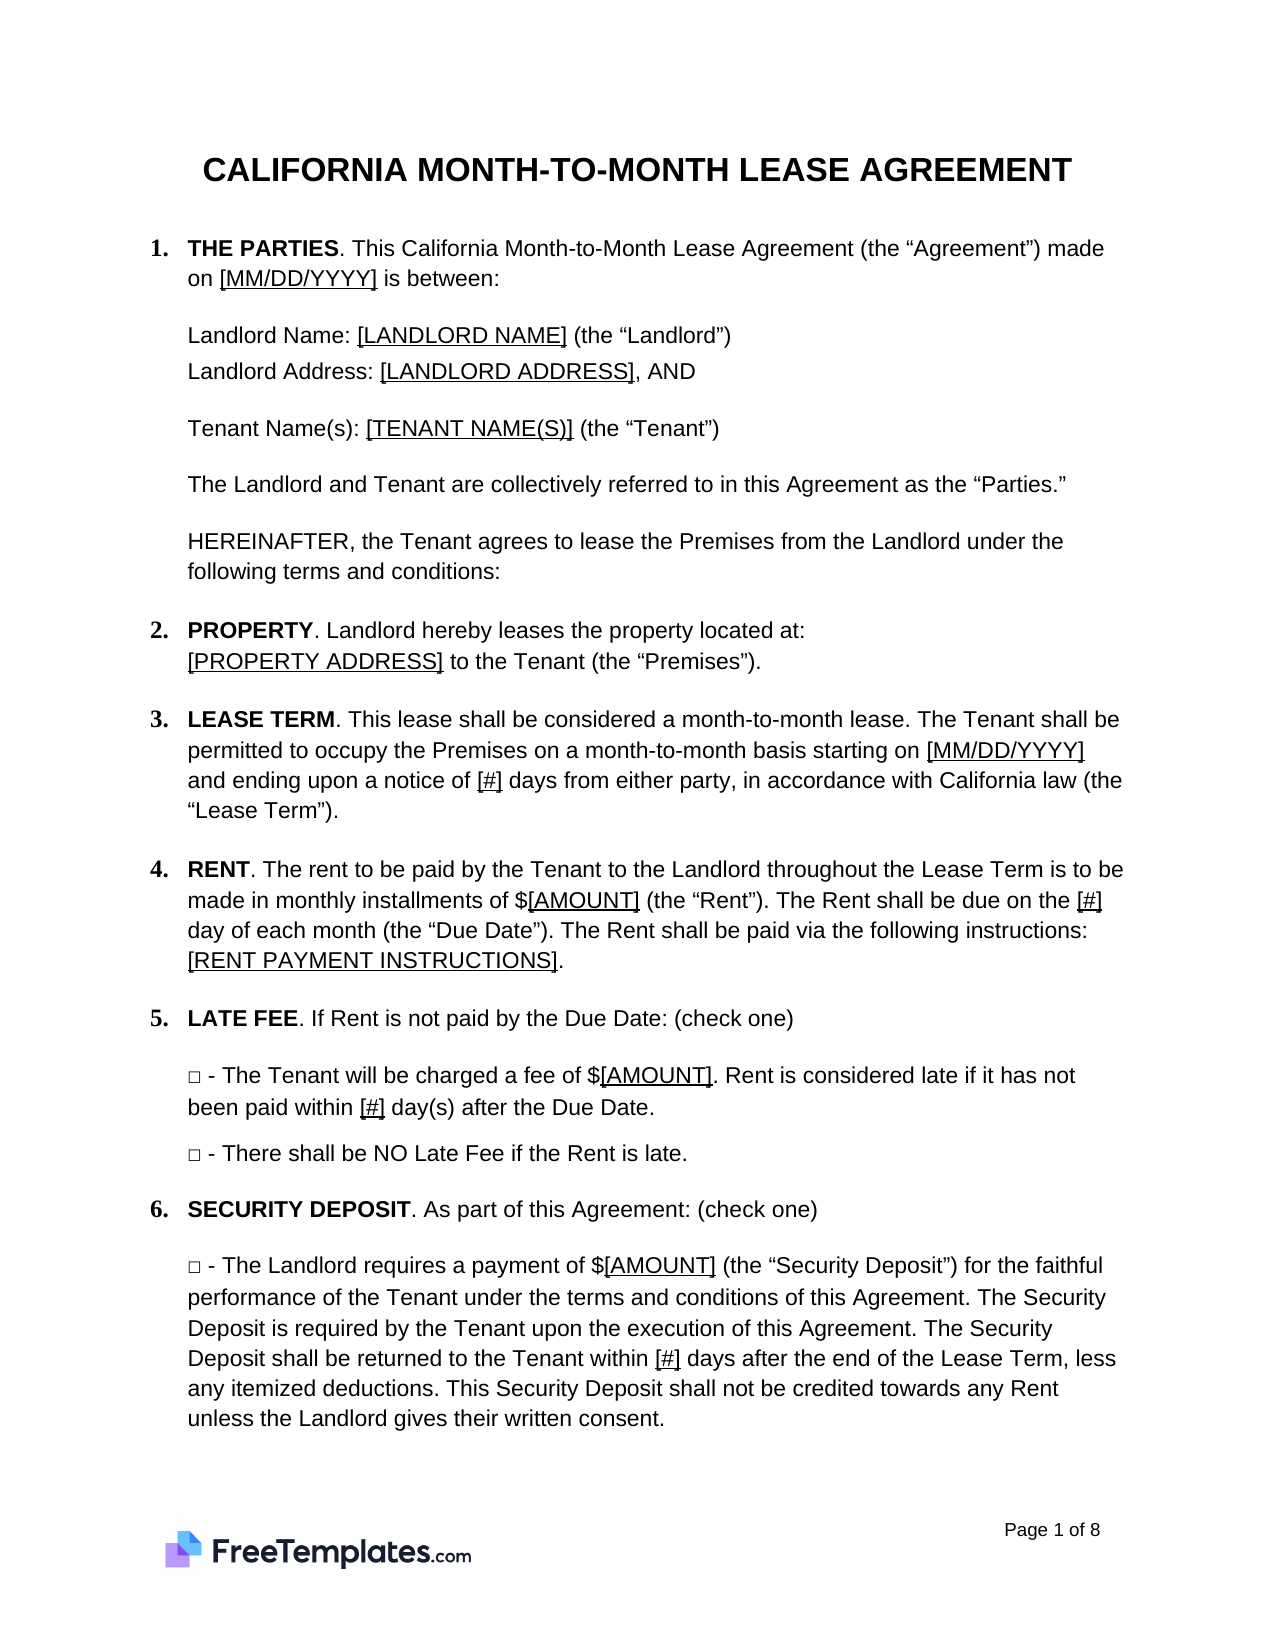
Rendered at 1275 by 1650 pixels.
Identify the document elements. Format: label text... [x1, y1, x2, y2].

list ☐ - The Landlord requires a payment of $[AMOUNT] (the “Security Deposit”) for the faithful performance of the Tenant under the terms and conditions of this Agreement. The Security Deposit is required by the Tenant upon the execution of this Agreement. The Security Deposit shall be returned to the Tenant within [#] days after the end of the Lease Term, less any itemized deductions. This Security Deposit shall not be credited towards any Rent unless the Landlord gives their written consent. [187, 1249, 1125, 1431]
list Landlord Address: [LANDLORD ADDRESS], AND [187, 358, 1125, 385]
list PROPERTY. Landlord hereby leases the property located at: [150, 615, 1125, 643]
list LEASE TERM. This lease shall be considered a month-to-month lease. The Tenant shall be permitted to occupy the Premises on a month-to-month basis starting on [MM/DD/YYYY] and ending upon a notice of [#] days from either party, in accordance with California law (the “Lease Term”). [150, 704, 1125, 824]
list SECURITY DEPOSIT. As part of this Agreement: (check one) [150, 1194, 1125, 1223]
list Landlord Name: [LANDLORD NAME] (the “Landlord”) [187, 322, 1125, 348]
list ☐ - There shall be NO Late Fee if the Rent is late. [187, 1136, 1125, 1168]
list The Landlord and Tenant are collectively referred to in this Agreement as the “Parties.” [187, 471, 1125, 498]
list ☐ - The Tenant will be charged a fee of $[AMOUNT]. Rent is considered late if it has not been paid within [#] day(s) after the Due Date. [187, 1059, 1125, 1120]
list THE PARTIES. This California Month-to-Month Lease Agreement (the “Agreement”) made on [MM/DD/YYYY] is between: [150, 233, 1125, 292]
list Tenant Name(s): [TENANT NAME(S)] (the “Tenant”) [187, 415, 1125, 441]
list RENT. The rent to be paid by the Tenant to the Landlord throughout the Lease Term is to be made in monthly installments of $[AMOUNT] (the “Rent”). The Rent shall be due on the [#] day of each month (the “Due Date”). The Rent shall be paid via the following instructions: [RENT PAYMENT INSTRUCTIONS]. [150, 854, 1125, 973]
list [PROPERTY ADDRESS] to the Tenant (the “Premises”). [187, 648, 1125, 674]
list HEREINAFTER, the Tenant agrees to lease the Premises from the Landlord under the following terms and conditions: [187, 528, 1125, 584]
text CALIFORNIA MONTH-TO-MONTH LEASE AGREEMENT [150, 150, 1125, 188]
list LATE FEE. If Rent is not paid by the Due Date: (check one) [150, 1003, 1125, 1032]
